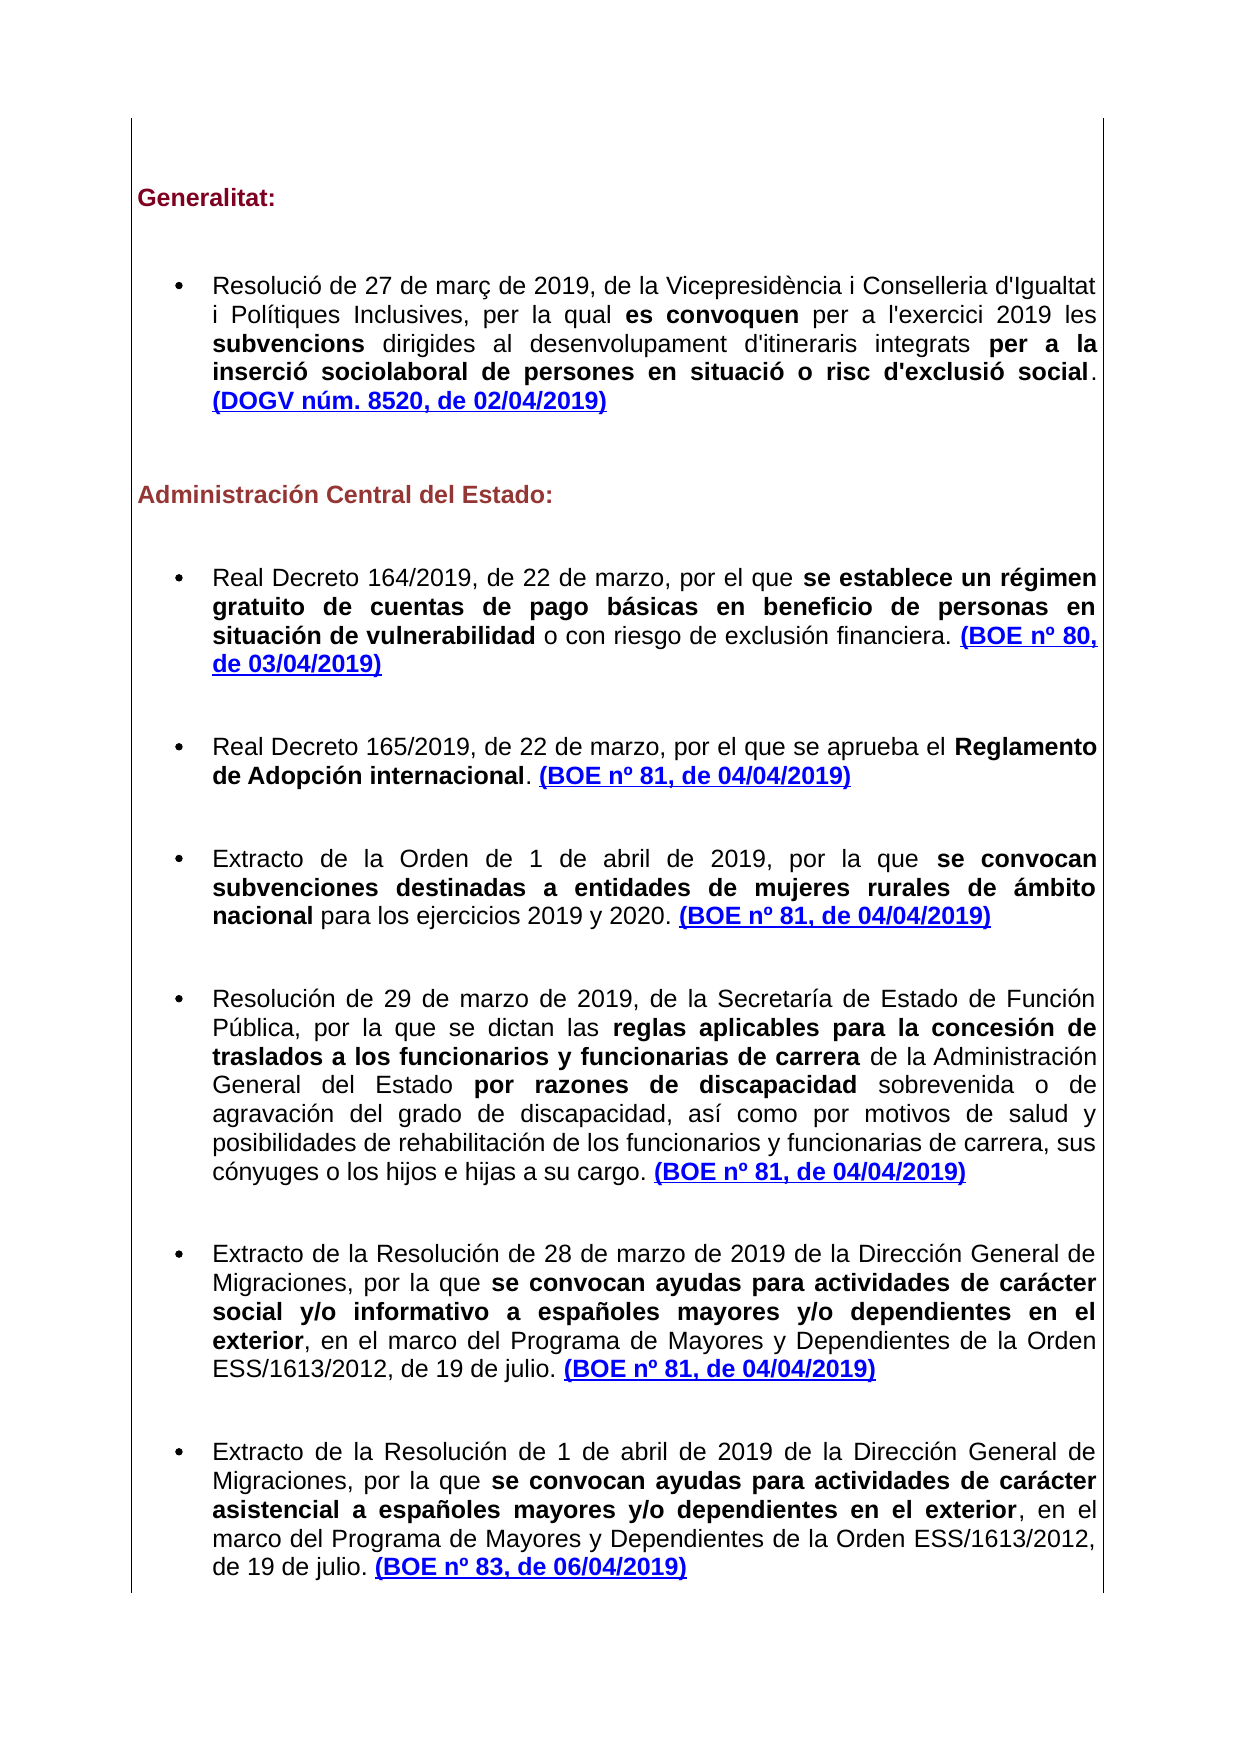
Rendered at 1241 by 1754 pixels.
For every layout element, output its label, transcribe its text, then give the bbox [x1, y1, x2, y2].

table_cell 1. INFORMACIÓ D'INTERÉS Estratègia Valenciana de Joventut 2019-2023. IVAJ: L'Estratègia segueix l'estructura del Pla Valencià d'Inclusió i Cohesió Social, amb els seus tres eixos estratègics: Foment de l'autonomia jove. Cohesió, socialització i àmbit relacional. Equitat territorial. Campanya #TrieEstimar: ‘Per unes relacions de parella lliures de violència’. Universitat de València: Data: 9 d'abril, de 18 a 21h. Lloc: Centre Cultural La Nau. IV Jornada ‘L´Educació Social: Motor de canvi. Reptes actuals i futurs’. Col·legi Oficial d'Educadores i Educadors Socials de la Comunitat Valenciana: Data: 10 d'abril, de 8:45 a 18:30h. Lloc: Aula Magna Facultat d’Humanes, Universitat Jaume I. 17 d’abril, Dia Europeu de la Informació Juvenil. ERYICA (European Youth Information Day and Counselling Agency): La campanya es dirigeix a augmentar la visibilitat i el reconeixement de la informació als joves i millorar la provisió de serveis. Període de participació: fins el 17 d'abril. 2. INFORMES I ESTUDIS La Constitución Española en Lectura Fácil. Real Patronato sobre Discapacidad. Adaptación a lectura fácil de la Ley General de Derechos de las Personas con Discapacidad y de su Inclusión Social. Real Patronato sobre Discapacidad y Confederación Plena Inclusión España. Guía para empresas sobre los Derechos de las personas con Discapacidad. United Nations Global Compact y Organización Internacional del Trabajo. ¿El sistema de protección social protege económicamente a las personas con discapacidad intelectual o del desarrollo? Análisis y propuestas de mejora. Fresno, J.M., Henar, L., Plena Inclusión España. Enfoques y límites del humorismo sobre discapacidad. Portillo-Fernández, J., Revista Española de Discapacidad. vol. 6 núm. 2. Country Report Spain 2019: Assessment of progress on economic and social priorities and structural reforms. Comissió Europea: L'informe inclou una valoració i recomanacions sobre polítiques socials i mercat de treball. Mid-term evaluation of the Fund for European Aid to the Most Deprived (FEAD) for the period 2014-2017. Comissió Europea: Les ajudes del programa han beneficiat a 12,7 milions de persones, especialment a famílies amb xiquets en risc de pobresa, persones majors amb baixos ingressos, persones sense llar, discapacitats i immigrants no atesos pels serveis socials nacionals. Recommendation of the Committee of Ministers to member States on preventing and combating sexism. Council of Europe. 3. NORMATIVA EN MATÈRIA SOCIAL Generalitat: Resolució de 27 de març de 2019, de la Vicepresidència i Conselleria d'Igualtat i Polítiques Inclusives, per la qual es convoquen per a l'exercici 2019 les subvencions dirigides al desenvolupament d'itineraris integrats per a la inserció sociolaboral de persones en situació o risc d'exclusió social. (DOGV núm. 8520, de 02/04/2019) Administración Central del Estado: Real Decreto 164/2019, de 22 de marzo, por el que se establece un régimen gratuito de cuentas de pago básicas en beneficio de personas en situación de vulnerabilidad o con riesgo de exclusión financiera. (BOE nº 80, de 03/04/2019) Real Decreto 165/2019, de 22 de marzo, por el que se aprueba el Reglamento de Adopción internacional. (BOE nº 81, de 04/04/2019) Extracto de la Orden de 1 de abril de 2019, por la que se convocan subvenciones destinadas a entidades de mujeres rurales de ámbito nacional para los ejercicios 2019 y 2020. (BOE nº 81, de 04/04/2019) Resolución de 29 de marzo de 2019, de la Secretaría de Estado de Función Pública, por la que se dictan las reglas aplicables para la concesión de traslados a los funcionarios y funcionarias de carrera de la Administración General del Estado por razones de discapacidad sobrevenida o de agravación del grado de discapacidad, así como por motivos de salud y posibilidades de rehabilitación de los funcionarios y funcionarias de carrera, sus cónyuges o los hijos e hijas a su cargo. (BOE nº 81, de 04/04/2019) Extracto de la Resolución de 28 de marzo de 2019 de la Dirección General de Migraciones, por la que se convocan ayudas para actividades de carácter social y/o informativo a españoles mayores y/o dependientes en el exterior, en el marco del Programa de Mayores y Dependientes de la Orden ESS/1613/2012, de 19 de julio. (BOE nº 81, de 04/04/2019) Extracto de la Resolución de 1 de abril de 2019 de la Dirección General de Migraciones, por la que se convocan ayudas para actividades de carácter asistencial a españoles mayores y/o dependientes en el exterior, en el marco del Programa de Mayores y Dependientes de la Orden ESS/1613/2012, de 19 de julio. (BOE nº 83, de 06/04/2019) Resolución de 7 de marzo de 2019, de la Secretaría de Estado de Servicios Sociales, por la que se publica el Acuerdo del Consejo de Ministros de 22 de febrero de 2019, por el que se establece el día 3 de mayo como Día Nacional de la Convención Internacional sobre los Derechos de las Personas con Discapacidad de Naciones Unidas. (BOE nº 83, de 06/04/2019) 4. ESTADÍSTIQUES D'INTERÉS SOCIAL Indicadors demogràfics de despoblament de la Comunitat Valenciana. Portal Estadístic de la Generalitat Valenciana: Les comarques Els Ports, l’Alt Maestrat, Alt Mijares i Alt Palància a Castelló, i Rincón de Ademuz, Els Serrans, Vall de Cofrentes-Ayora i Canal de Navarrés a València, són les que presenten una major despoblació en la Comunitat Valenciana, amb taxes de variació vegetativa negatives superiors al 10% en 2018 respecte a 2017. Aquesta taxa mesura la diferència entre naixements i defuncions respecte a la població en un any. Estimació de la població empadronada per codis postals, 2018. Portal Estadístic de la Generalitat Valenciana: Les estimacions de població per codi postal ofereixen una aproximació a les xifres de població empadronada en els municipis i barris corresponents a cada codi, desglossades per sexe i edat, a 1 de gener de cada any. Delitos contra la libertad sexual, año 2018. Portal Estadístico de Criminalidad, Ministerio del Interior: Els delictes contra la llibertat i indemnitat sexual a la Comunitat Valenciana van ascendir a 1.584 en 2018, un 17,5% més que en 2017 i l’11,5% del total nacional (13.811 delictes). Encuesta Continua de Hogares, año 2018. INE: En 2018, 1.878.500 llars eren monoparentals (una persona adult amb fills), un 2% més que en 2017. El tipus de llar més freqüent en 2018 estava format per parelles, amb o sense fills, que va suposar el 55,1% del total, 6 dècimes menys que en 2017. El 34% del total de llars a Espanya (6.298.200) eren habitades per parelles amb fills, el 25,5% eren unipersonals, el 21,1% eren parelles sense fills i el 10,1% monoparentals. El 53,1% dels joves de 25 a 29 anys vivia amb els seus pares. La grandària mitjana de la llar es va situar en 2,50 persones, enfront de les 2,49 de l'any anterior. [132, 118, 1103, 1593]
